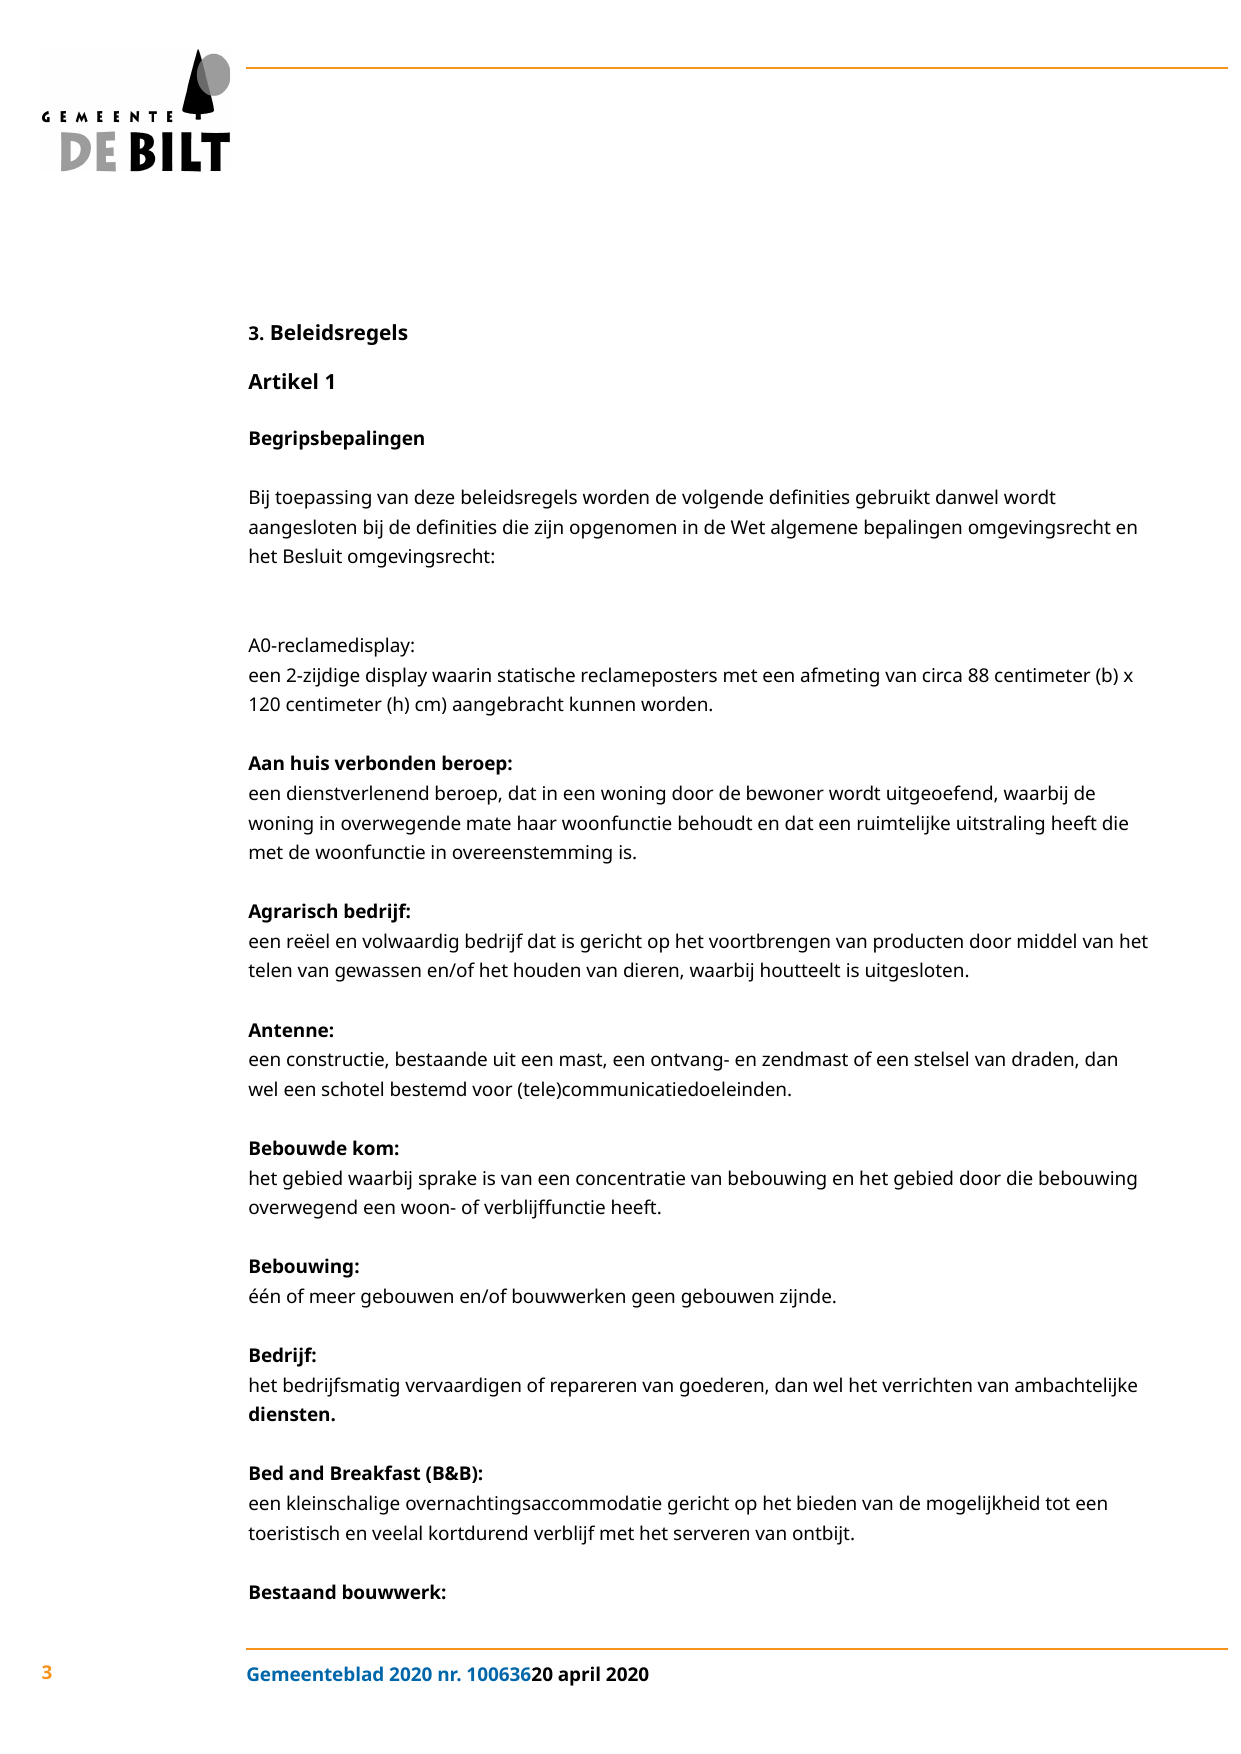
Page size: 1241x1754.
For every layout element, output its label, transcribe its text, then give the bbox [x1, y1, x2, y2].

text Bebouwde kom: [248, 1135, 1152, 1161]
text één of meer gebouwen en/of bouwwerken geen gebouwen zijnde. [248, 1283, 1152, 1309]
text een reëel en volwaardig bedrijf dat is gericht op het voortbrengen van producten door middel van het telen van gewassen en/of het houden van dieren, waarbij houtteelt is uitgesloten. [248, 928, 1152, 983]
text Bestaand bouwwerk: [248, 1579, 1152, 1605]
text A0-reclamedisplay: [248, 632, 1152, 658]
text Bed and Breakfast (B&B): [248, 1461, 1152, 1486]
picture [41, 47, 231, 172]
text diensten. [248, 1401, 1152, 1427]
text Artikel 1 [248, 367, 1152, 396]
text een 2-zijdige display waarin statische reclameposters met een afmeting van circa 88 centimeter (b) x 120 centimeter (h) cm) aangebracht kunnen worden. [248, 662, 1152, 717]
text een kleinschalige overnachtingsaccommodatie gericht op het bieden van de mogelijkheid tot een toeristisch en veelal kortdurend verblijf met het serveren van ontbijt. [248, 1490, 1152, 1546]
text Antenne: [248, 1017, 1152, 1043]
text het gebied waarbij sprake is van een concentratie van bebouwing en het gebied door die bebouwing overwegend een woon- of verblijffunctie heeft. [248, 1165, 1152, 1220]
text Aan huis verbonden beroep: [248, 751, 1152, 776]
text Bebouwing: [248, 1253, 1152, 1279]
text een dienstverlenend beroep, dat in een woning door de bewoner wordt uitgeoefend, waarbij de woning in overwegende mate haar woonfunctie behoudt en dat een ruimtelijke uitstraling heeft die met de woonfunctie in overeenstemming is. [248, 780, 1152, 865]
text het bedrijfsmatig vervaardigen of repareren van goederen, dan wel het verrichten van ambachtelijke [248, 1372, 1152, 1398]
text Begripsbepalingen [248, 425, 1152, 451]
text een constructie, bestaande uit een mast, een ontvang- en zendmast of een stelsel van draden, dan wel een schotel bestemd voor (tele)communicatiedoeleinden. [248, 1046, 1152, 1102]
text Bedrijf: [248, 1342, 1152, 1368]
text Agrarisch bedrijf: [248, 898, 1152, 924]
text 3. Beleidsregels [248, 318, 1152, 346]
text Bij toepassing van deze beleidsregels worden de volgende definities gebruikt danwel wordt aangesloten bij de definities die zijn opgenomen in de Wet algemene bepalingen omgevingsrecht en het Besluit omgevingsrecht: [248, 484, 1152, 569]
